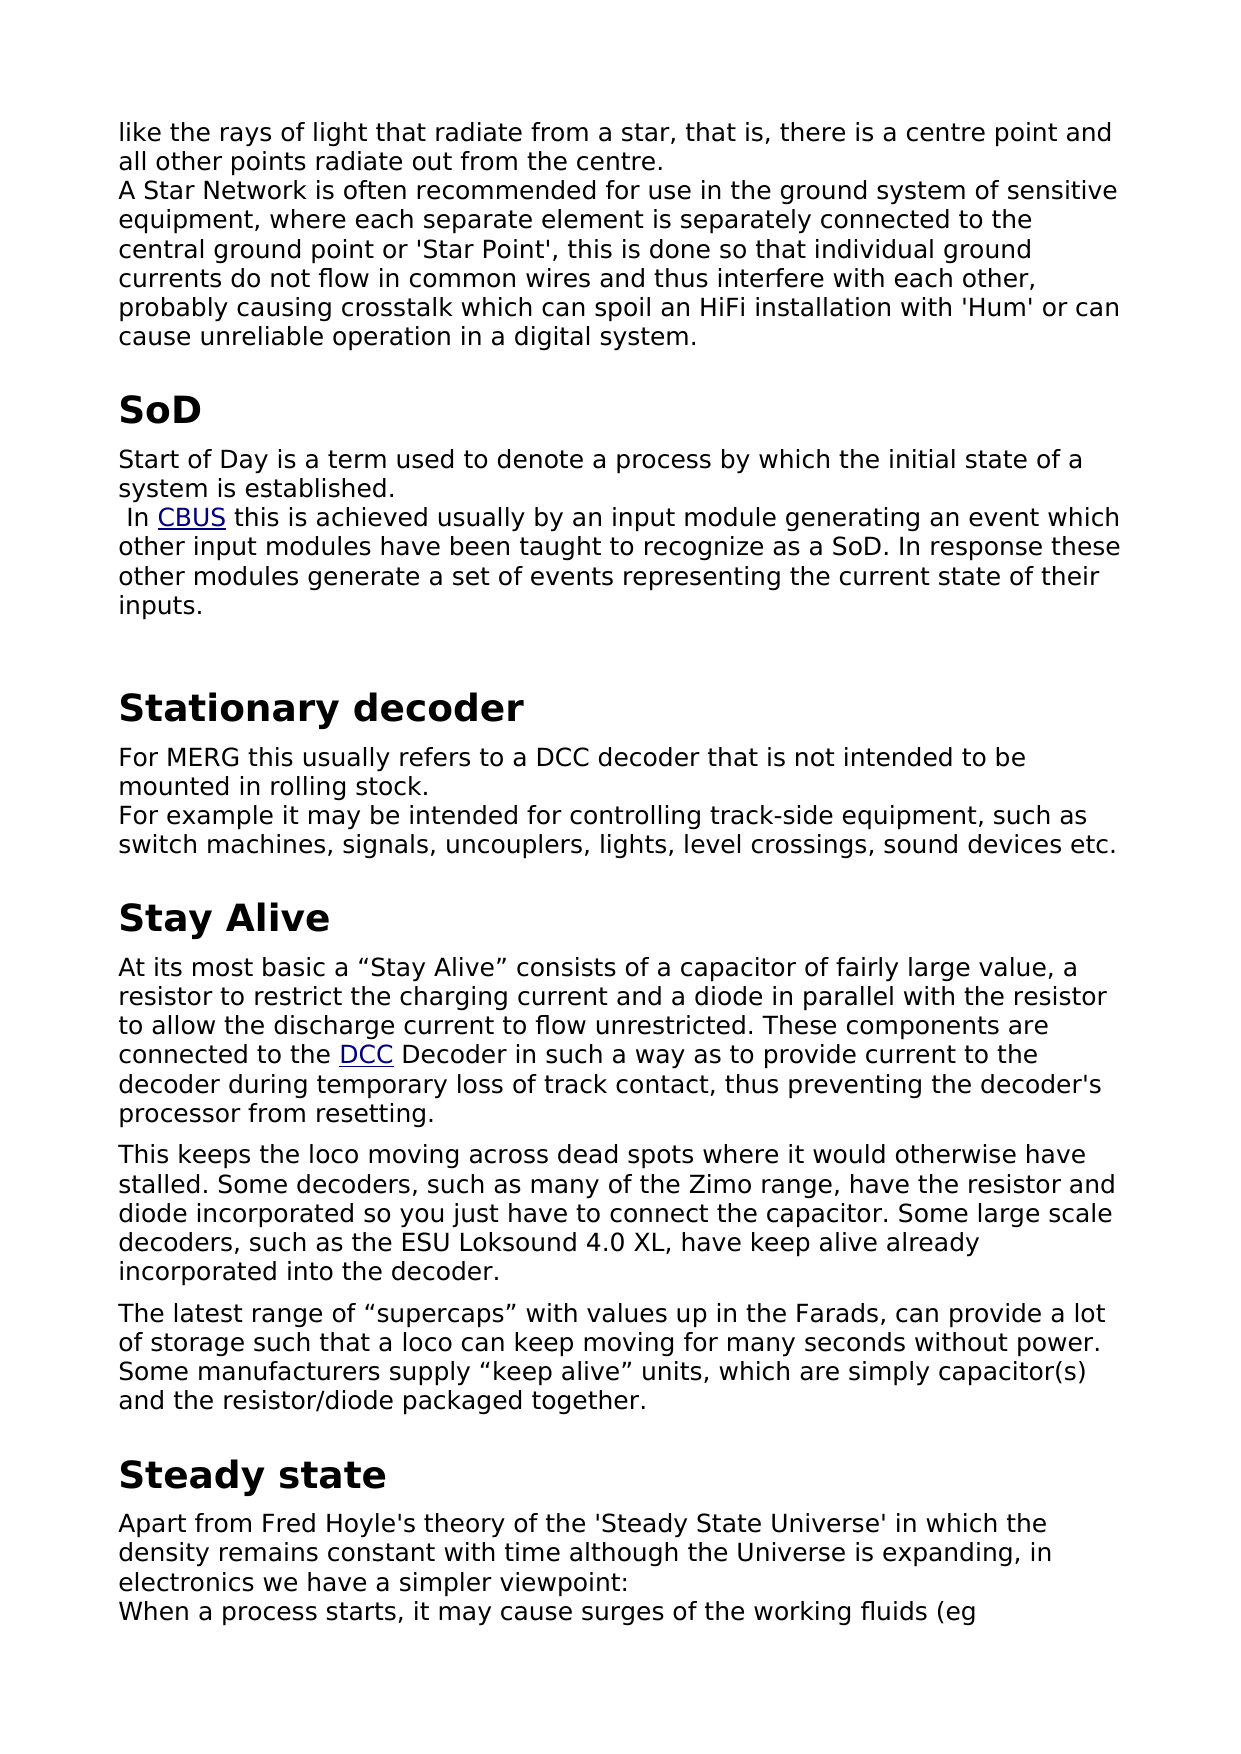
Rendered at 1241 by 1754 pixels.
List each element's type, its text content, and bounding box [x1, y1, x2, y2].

text At its most basic a “Stay Alive” consists of a capacitor of fairly large value, a resistor to restrict the charging current and a diode in parallel with the resistor to allow the discharge current to flow unrestricted. These components are connected to the DCC Decoder in such a way as to provide current to the decoder during temporary loss of track contact, thus preventing the decoder's processor from resetting. [118, 953, 1122, 1128]
text For MERG this usually refers to a DCC decoder that is not intended to be mounted in rolling stock. For example it may be intended for controlling track-side equipment, such as switch machines, signals, uncouplers, lights, level crossings, sound devices etc. [118, 743, 1122, 859]
text like the rays of light that radiate from a star, that is, there is a centre point and all other points radiate out from the centre. A Star Network is often recommended for use in the ground system of sensitive equipment, where each separate element is separately connected to the central ground point or 'Star Point', this is done so that individual ground currents do not flow in common wires and thus interfere with each other, probably causing crosstalk which can spoil an HiFi installation with 'Hum' or can cause unreliable operation in a digital system. [118, 118, 1122, 351]
text Start of Day is a term used to denote a process by which the initial state of a system is established. In CBUS this is achieved usually by an input module generating an event which other input modules have been taught to recognize as a SoD. In response these other modules generate a set of events representing the current state of their inputs. [118, 445, 1122, 649]
subtitle Steady state [118, 1453, 1122, 1497]
subtitle Stay Alive [118, 897, 1122, 941]
text This keeps the loco moving across dead spots where it would otherwise have stalled. Some decoders, such as many of the Zimo range, have the resistor and diode incorporated so you just have to connect the capacitor. Some large scale decoders, such as the ESU Loksound 4.0 XL, have keep alive already incorporated into the decoder. [118, 1141, 1122, 1287]
text The latest range of “supercaps” with values up in the Farads, can provide a lot of storage such that a loco can keep moving for many seconds without power. Some manufacturers supply “keep alive” units, which are simply capacitor(s) and the resistor/diode packaged together. [118, 1299, 1122, 1416]
subtitle SoD [118, 389, 1122, 433]
subtitle Stationary decoder [118, 687, 1122, 730]
text Apart from Fred Hoyle's theory of the 'Steady State Universe' in which the density remains constant with time although the Universe is expanding, in electronics we have a simpler viewpoint: When a process starts, it may cause surges of the working fluids (eg [118, 1509, 1122, 1626]
